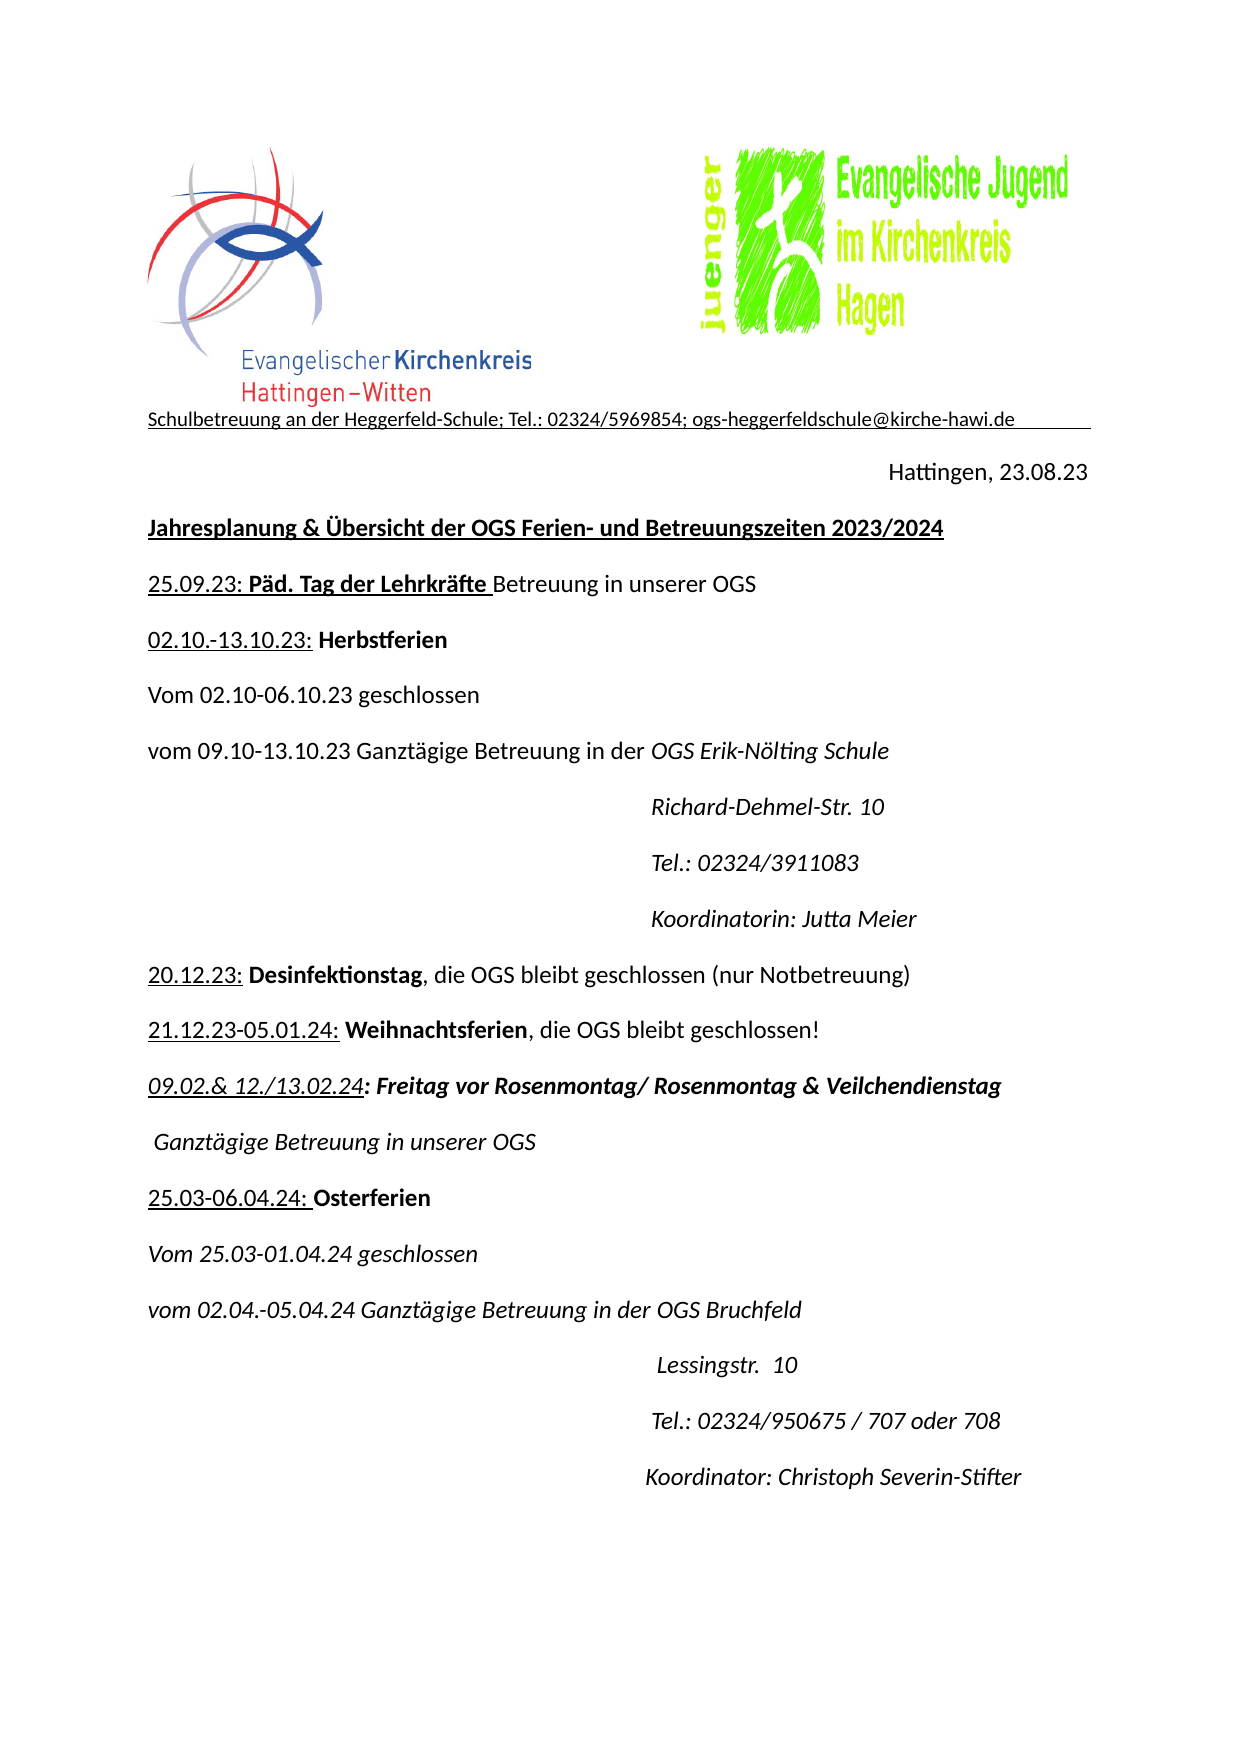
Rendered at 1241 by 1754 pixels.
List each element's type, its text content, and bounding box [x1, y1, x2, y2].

text 09.02.& 12./13.02.24: Freitag vor Rosenmontag/ Rosenmontag & Veilchendienstag [148, 1071, 1093, 1101]
text Tel.: 02324/950675 / 707 oder 708 [148, 1406, 1093, 1436]
text 21.12.23-05.01.24: Weihnachtsferien, die OGS bleibt geschlossen! [148, 1015, 1093, 1045]
text Schulbetreuung an der Heggerfeld-Schule; Tel.: 02324/5969854; ogs-heggerfeldschule@kirche-hawi.de [148, 201, 1093, 432]
text Jahresplanung & Übersicht der OGS Ferien- und Betreuungszeiten 2023/2024 [148, 512, 1093, 543]
text Koordinator: Christoph Severin-Stifter [148, 1461, 1093, 1492]
text Vom 02.10-06.10.23 geschlossen [148, 680, 1093, 710]
text 20.12.23: Desinfektionstag, die OGS bleibt geschlossen (nur Notbetreuung) [148, 959, 1093, 989]
text 25.03-06.04.24: Osterferien [148, 1182, 1093, 1213]
text Richard-Dehmel-Str. 10 [148, 791, 1093, 822]
text 25.09.23: Päd. Tag der Lehrkräfte Betreuung in unserer OGS [148, 568, 1093, 598]
text 02.10.-13.10.23: Herbstferien [148, 624, 1093, 654]
text Koordinatorin: Jutta Meier [148, 903, 1093, 933]
text Hattingen, 23.08.23 [148, 456, 1093, 487]
text Vom 25.03-01.04.24 geschlossen [148, 1238, 1093, 1268]
text Lessingstr. 10 [148, 1350, 1093, 1380]
text Ganztägige Betreuung in unserer OGS [148, 1126, 1093, 1157]
text Tel.: 02324/3911083 [148, 847, 1093, 878]
text vom 02.04.-05.04.24 Ganztägige Betreuung in der OGS Bruchfeld [148, 1294, 1093, 1324]
text vom 09.10-13.10.23 Ganztägige Betreuung in der OGS Erik-Nölting Schule [148, 736, 1093, 766]
